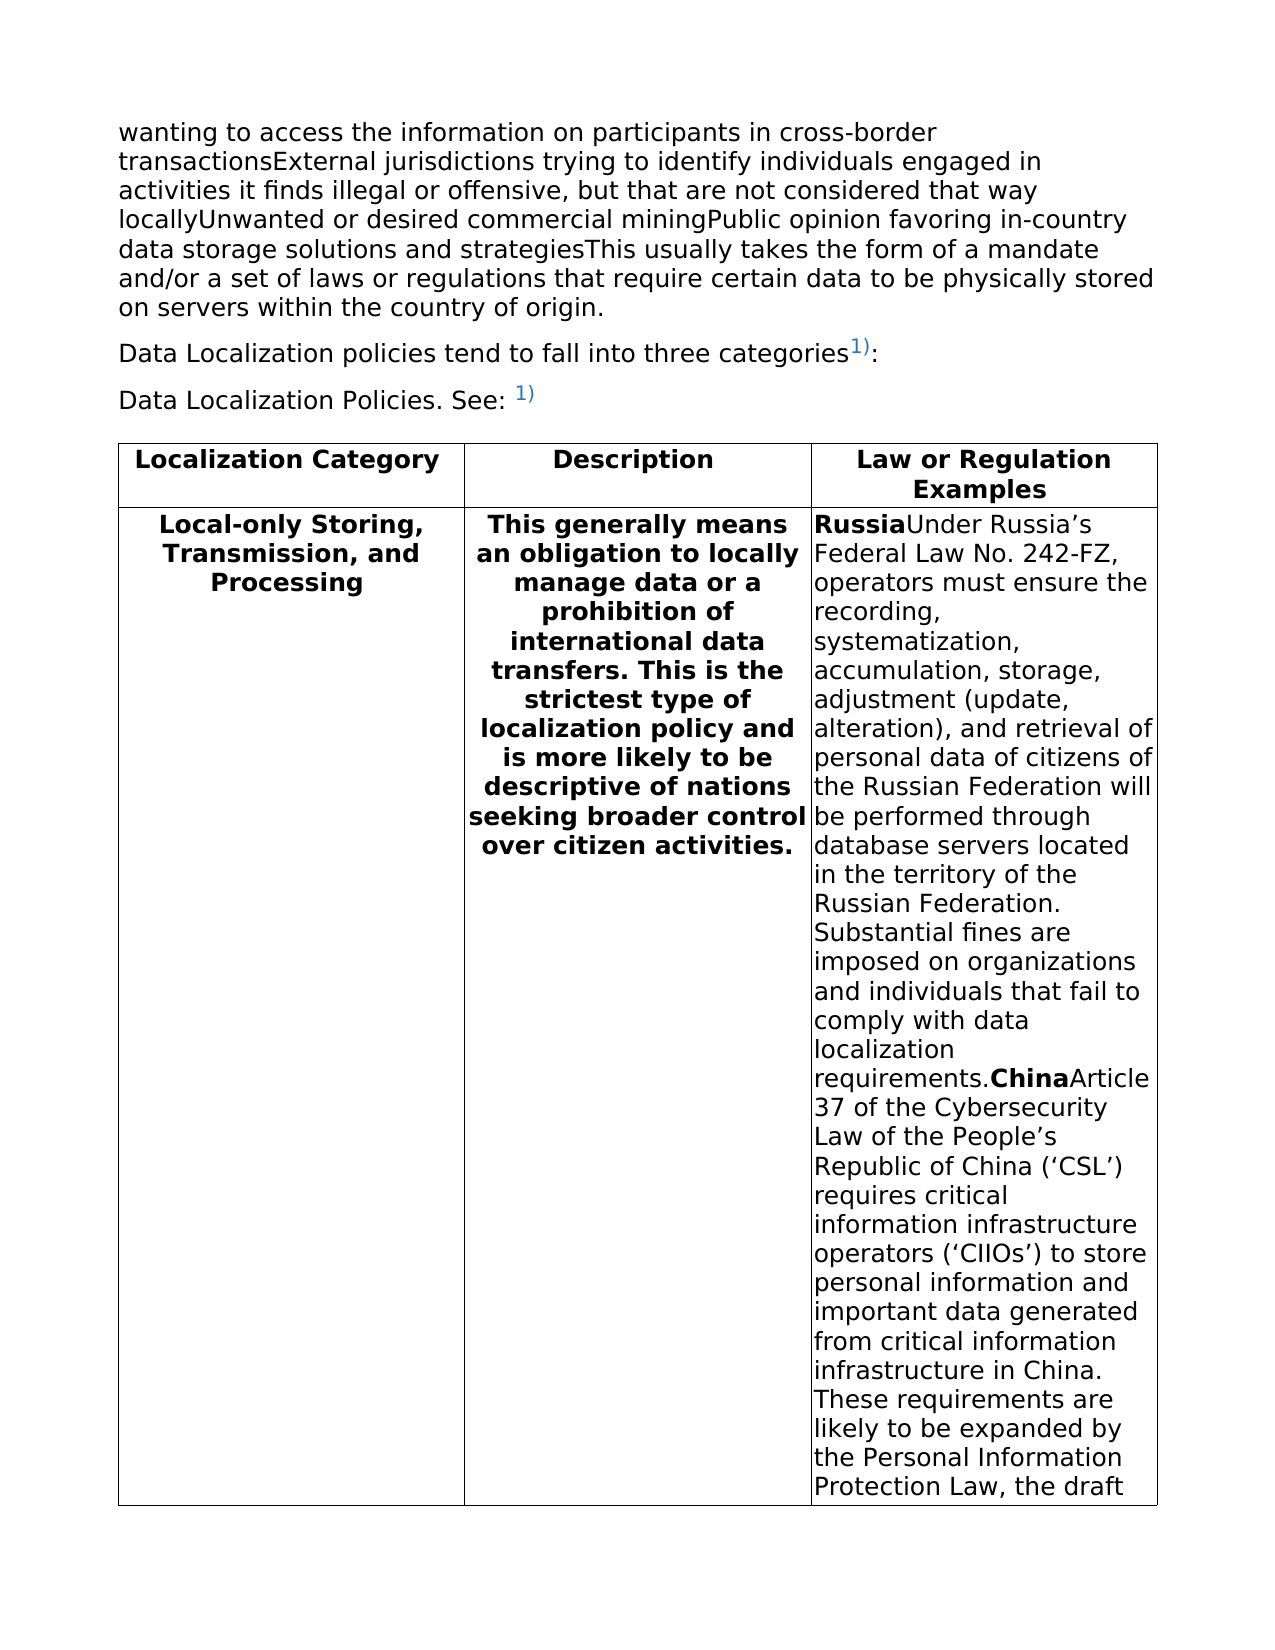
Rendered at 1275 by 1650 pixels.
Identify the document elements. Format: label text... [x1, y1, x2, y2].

table_cell This generally means an obligation to locally manage data or a prohibition of international data transfers. This is the strictest type of localization policy and is more likely to be descriptive of nations seeking broader control over citizen activities. [465, 508, 811, 1504]
table_header Description [465, 444, 811, 507]
text Data Localization Policies. See: 1) [118, 381, 1157, 415]
table_header Law or Regulation Examples [812, 444, 1157, 507]
text wanting to access the information on participants in cross-border transactionsExternal jurisdictions trying to identify individuals engaged in activities it finds illegal or offensive, but that are not considered that way locallyUnwanted or desired commercial miningPublic opinion favoring in-country data storage solutions and strategiesThis usually takes the form of a mandate and/or a set of laws or regulations that require certain data to be physically stored on servers within the country of origin. [118, 118, 1157, 322]
text Data Localization policies tend to fall into three categories1): [118, 335, 1157, 369]
table_header Localization Category [119, 444, 464, 507]
table_cell RussiaUnder Russia’s Federal Law No. 242-FZ, operators must ensure the recording, systematization, accumulation, storage, adjustment (update, alteration), and retrieval of personal data of citizens of the Russian Federation will be performed through database servers located in the territory of the Russian Federation. Substantial fines are imposed on organizations and individuals that fail to comply with data localization requirements.ChinaArticle 37 of the Cybersecurity Law of the People’s Republic of China (‘CSL’) requires critical information infrastructure operators (‘CIIOs’) to store personal information and important data generated from critical information infrastructure in China. These requirements are likely to be expanded by the Personal Information Protection Law, the draft [812, 508, 1157, 1504]
table_cell Local-only Storing, Transmission, and Processing [119, 508, 464, 1504]
